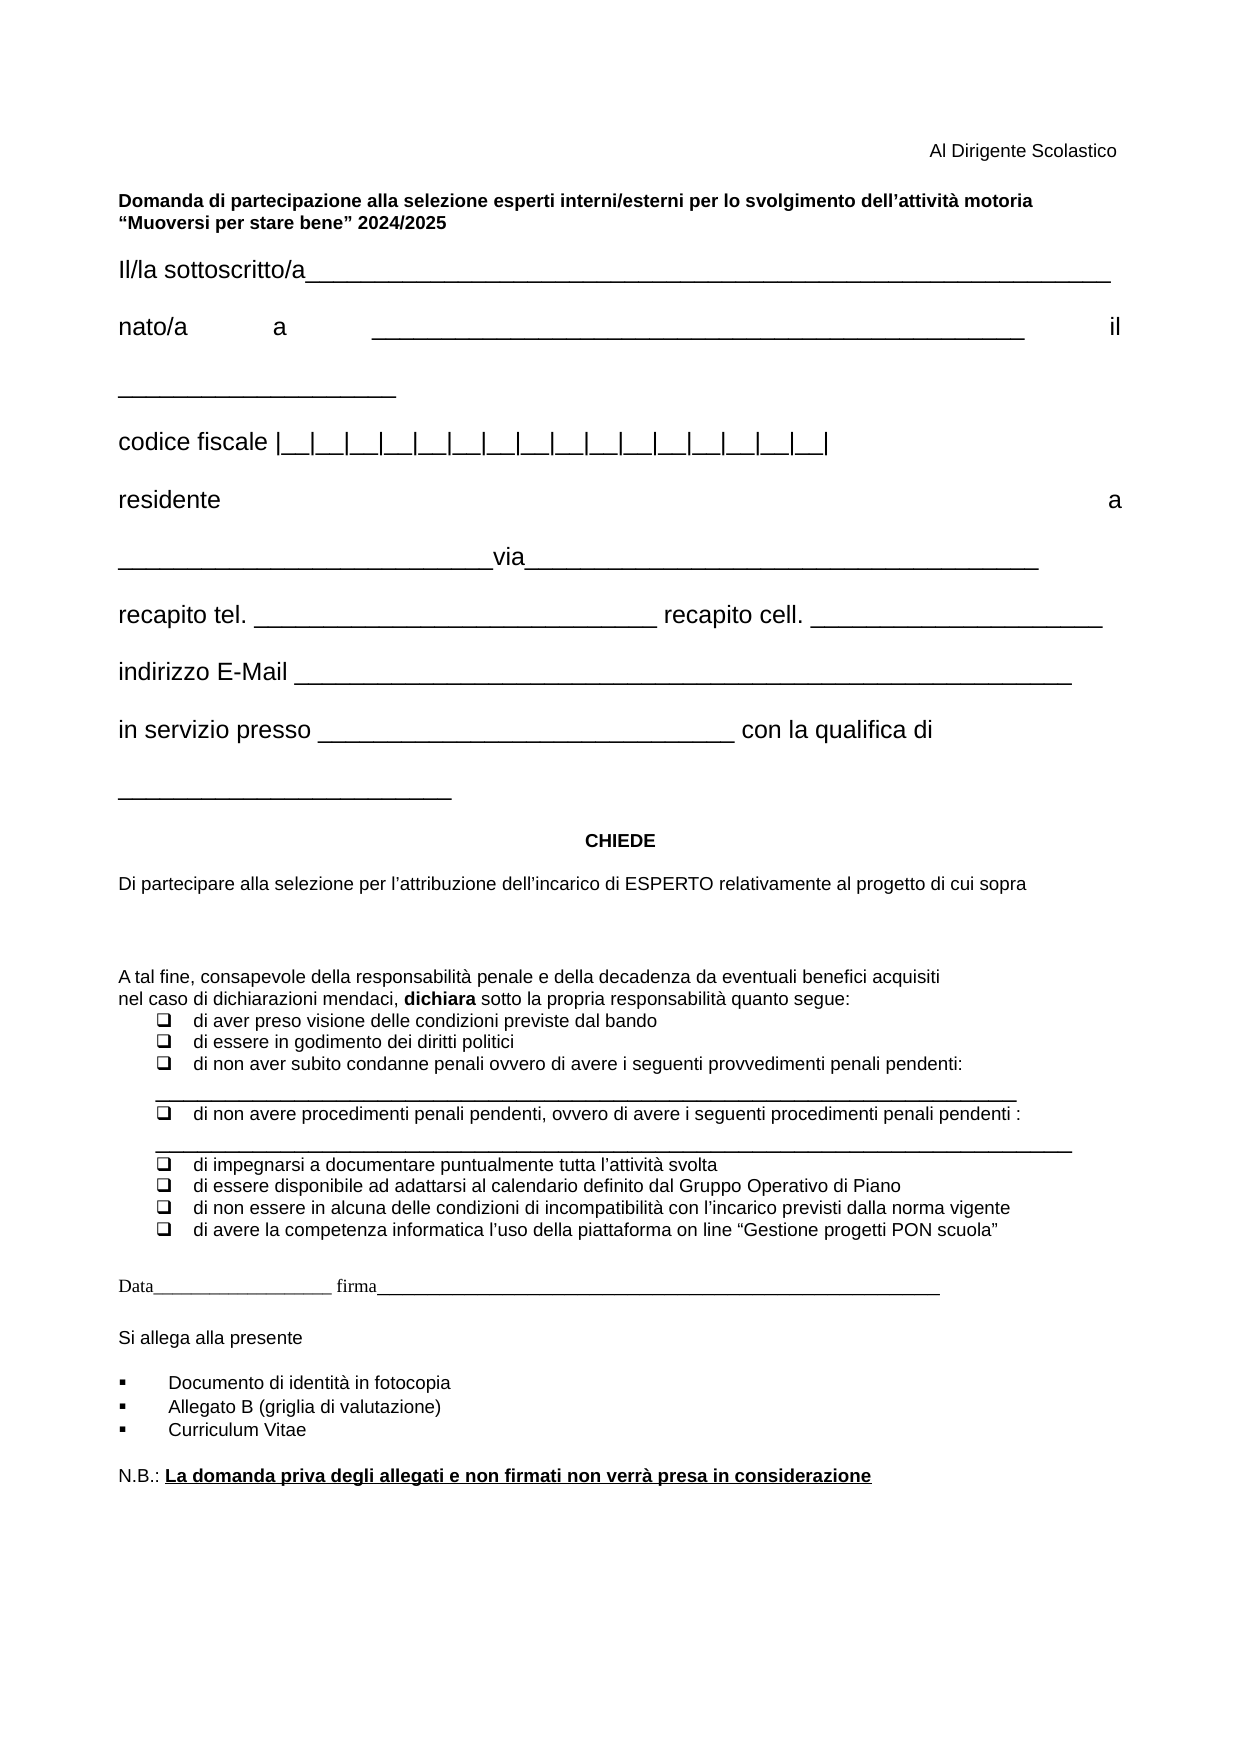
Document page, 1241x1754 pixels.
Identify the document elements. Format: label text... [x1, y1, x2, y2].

text A tal fine, consapevole della responsabilità penale e della decadenza da eventuali benefici acquisiti [118, 966, 1122, 988]
list di aver preso visione delle condizioni previste dal bando [156, 1009, 1122, 1031]
list di non essere in alcuna delle condizioni di incompatibilità con l’incarico previsti dalla norma vigente [156, 1197, 1122, 1218]
list di non avere procedimenti penali pendenti, ovvero di avere i seguenti procedimenti penali pendenti : [156, 1103, 1122, 1125]
text Si allega alla presente [118, 1326, 1122, 1348]
text CHIEDE [118, 830, 1122, 851]
list di essere disponibile ad adattarsi al calendario definito dal Gruppo Operativo di Piano [156, 1175, 1122, 1197]
text in servizio presso ______________________________ con la qualifica di ________________________ [118, 715, 1122, 801]
text Il/la sottoscritto/a__________________________________________________________ [118, 255, 1122, 283]
list Documento di identità in fotocopia [118, 1372, 1095, 1393]
text nel caso di dichiarazioni mendaci, dichiara sotto la propria responsabilità quanto segue: [118, 988, 1122, 1009]
text nato/a a _______________________________________________ il ____________________ [118, 312, 1122, 398]
list di impegnarsi a documentare puntualmente tutta l’attività svolta [156, 1153, 1122, 1175]
text Domanda di partecipazione alla selezione esperti interni/esterni per lo svolgimento dell’attività motoria “Muoversi per stare bene” 2024/2025 [118, 190, 1122, 233]
text Di partecipare alla selezione per l’attribuzione dell’incarico di ESPERTO relativamente al progetto di cui sopra [118, 873, 1122, 894]
text residente a ___________________________via_____________________________________ [118, 485, 1122, 571]
text Al Dirigente Scolastico [856, 140, 1122, 161]
list Curriculum Vitae [118, 1419, 1095, 1441]
list Allegato B (griglia di valutazione) [118, 1395, 1095, 1417]
text indirizzo E-Mail ________________________________________________________ [118, 657, 1122, 686]
text ______________________________________________________________ [118, 1074, 1122, 1103]
text codice fiscale |__|__|__|__|__|__|__|__|__|__|__|__|__|__|__|__| [118, 427, 1122, 456]
list di avere la competenza informatica l’uso della piattaforma on line “Gestione progetti PON scuola” [156, 1218, 1122, 1240]
list di non aver subito condanne penali ovvero di avere i seguenti provvedimenti penali pendenti: [156, 1053, 1122, 1074]
text __________________________________________________________________ [118, 1125, 1122, 1153]
list di essere in godimento dei diritti politici [156, 1031, 1122, 1053]
text N.B.: La domanda priva degli allegati e non firmati non verrà presa in considerazione [118, 1464, 1122, 1486]
text recapito tel. _____________________________ recapito cell. _____________________ [118, 600, 1122, 628]
text Data___________________ firma_____________________________________________ [118, 1269, 1122, 1298]
